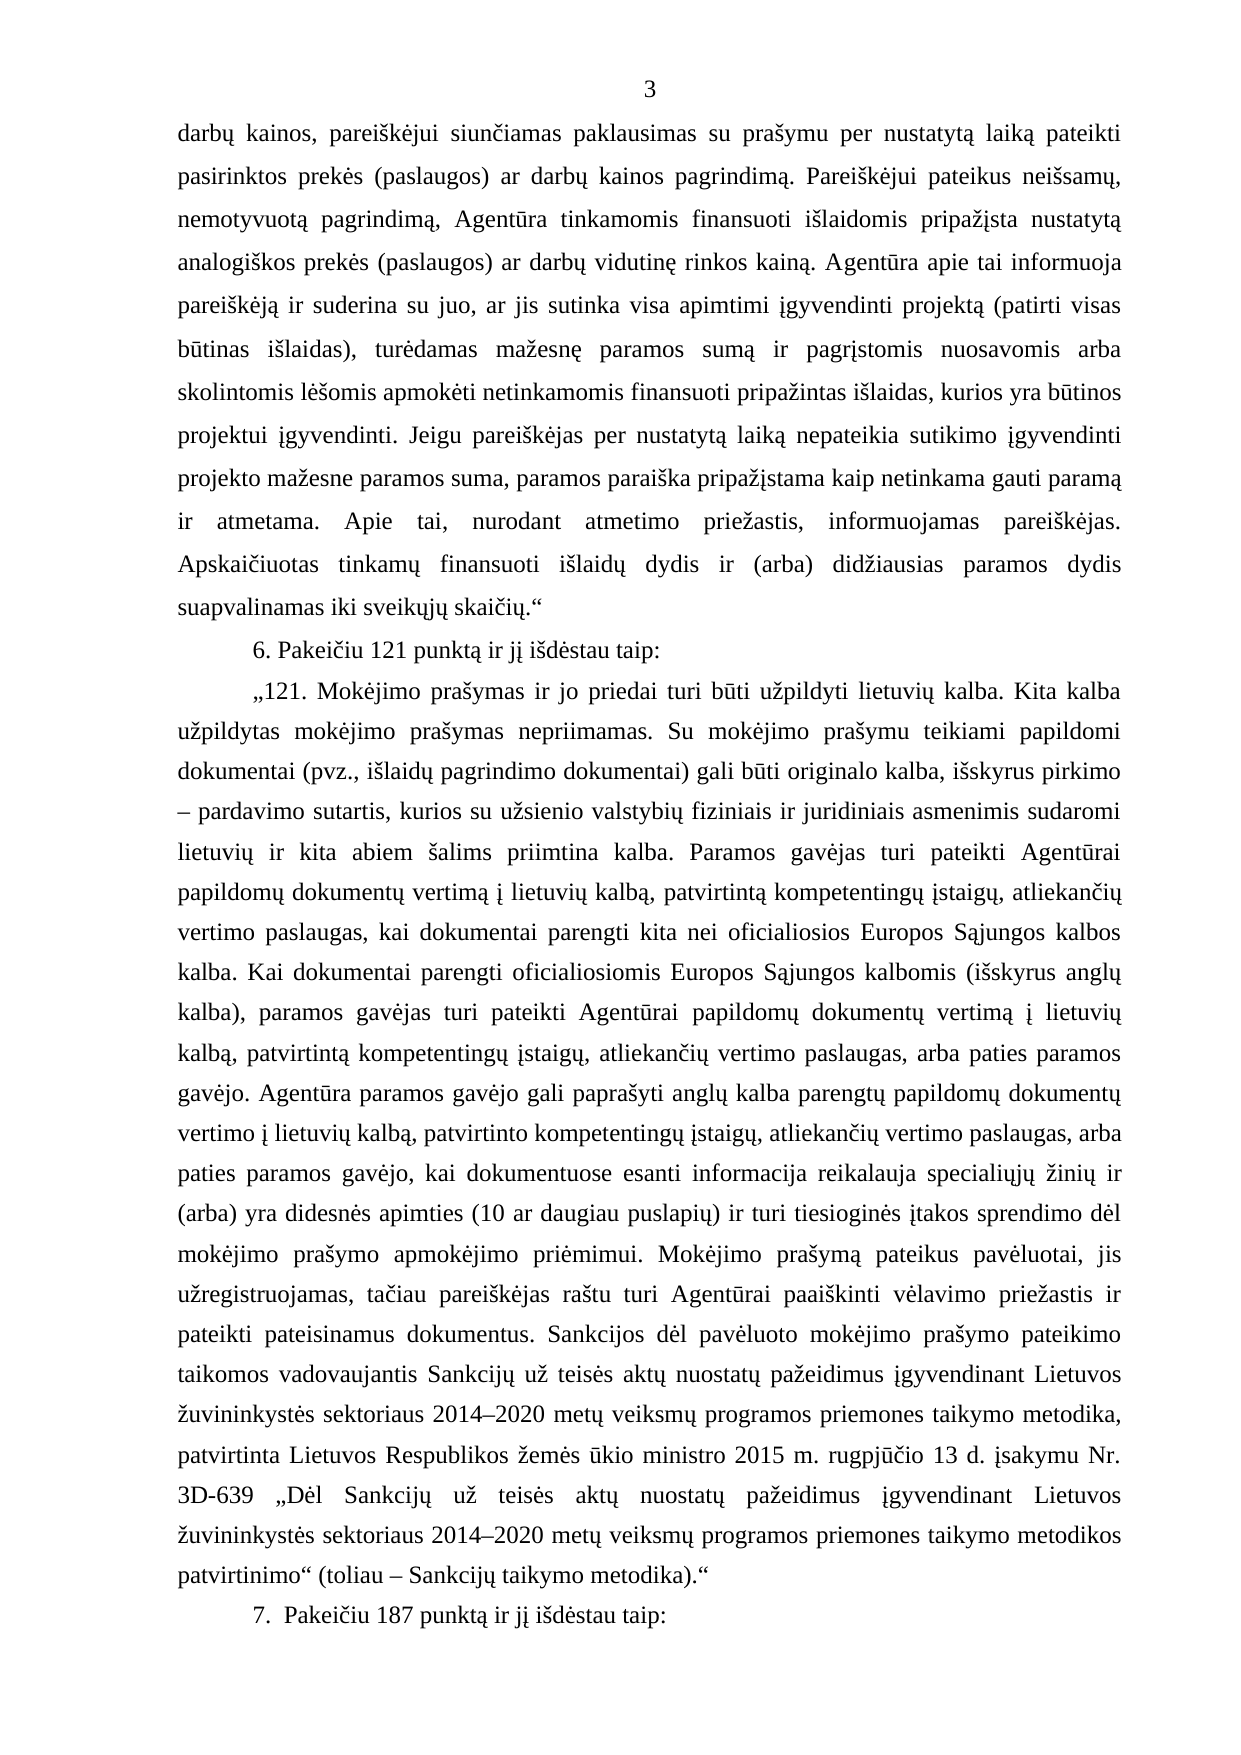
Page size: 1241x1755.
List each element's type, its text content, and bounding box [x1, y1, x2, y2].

text „121. Mokėjimo prašymas ir jo priedai turi būti užpildyti lietuvių kalba. Kita kalba užpildytas mokėjimo prašymas nepriimamas. Su mokėjimo prašymu teikiami papildomi dokumentai (pvz., išlaidų pagrindimo dokumentai) gali būti originalo kalba, išskyrus pirkimo – pardavimo sutartis, kurios su užsienio valstybių fiziniais ir juridiniais asmenimis sudaromi lietuvių ir kita abiem šalims priimtina kalba. Paramos gavėjas turi pateikti Agentūrai papildomų dokumentų vertimą į lietuvių kalbą, patvirtintą kompetentingų įstaigų, atliekančių vertimo paslaugas, kai dokumentai parengti kita nei oficialiosios Europos Sąjungos kalbos kalba. Kai dokumentai parengti oficialiosiomis Europos Sąjungos kalbomis (išskyrus anglų kalba), paramos gavėjas turi pateikti Agentūrai papildomų dokumentų vertimą į lietuvių kalbą, patvirtintą kompetentingų įstaigų, atliekančių vertimo paslaugas, arba paties paramos gavėjo. Agentūra paramos gavėjo gali paprašyti anglų kalba parengtų papildomų dokumentų vertimo į lietuvių kalbą, patvirtinto kompetentingų įstaigų, atliekančių vertimo paslaugas, arba paties paramos gavėjo, kai dokumentuose esanti informacija reikalauja specialiųjų žinių ir (arba) yra didesnės apimties (10 ar daugiau puslapių) ir turi tiesioginės įtakos sprendimo dėl mokėjimo prašymo apmokėjimo priėmimui. Mokėjimo prašymą pateikus pavėluotai, jis užregistruojamas, tačiau pareiškėjas raštu turi Agentūrai paaiškinti vėlavimo priežastis ir pateikti pateisinamus dokumentus. Sankcijos dėl pavėluoto mokėjimo prašymo pateikimo taikomos vadovaujantis Sankcijų už teisės aktų nuostatų pažeidimus įgyvendinant Lietuvos žuvininkystės sektoriaus 2014–2020 metų veiksmų programos priemones taikymo metodika, patvirtinta Lietuvos Respublikos žemės ūkio ministro 2015 m. rugpjūčio 13 d. įsakymu Nr. 3D-639 „Dėl Sankcijų už teisės aktų nuostatų pažeidimus įgyvendinant Lietuvos žuvininkystės sektoriaus 2014–2020 metų veiksmų programos priemones taikymo metodikos patvirtinimo“ (toliau – Sankcijų taikymo metodika).“ [177, 676, 1122, 1589]
text darbų kainos, pareiškėjui siunčiamas paklausimas su prašymu per nustatytą laiką pateikti pasirinktos prekės (paslaugos) ar darbų kainos pagrindimą. Pareiškėjui pateikus neišsamų, nemotyvuotą pagrindimą, Agentūra tinkamomis finansuoti išlaidomis pripažįsta nustatytą analogiškos prekės (paslaugos) ar darbų vidutinę rinkos kainą. Agentūra apie tai informuoja pareiškėją ir suderina su juo, ar jis sutinka visa apimtimi įgyvendinti projektą (patirti visas būtinas išlaidas), turėdamas mažesnę paramos sumą ir pagrįstomis nuosavomis arba skolintomis lėšomis apmokėti netinkamomis finansuoti pripažintas išlaidas, kurios yra būtinos projektui įgyvendinti. Jeigu pareiškėjas per nustatytą laiką nepateikia sutikimo įgyvendinti projekto mažesne paramos suma, paramos paraiška pripažįstama kaip netinkama gauti paramą ir atmetama. Apie tai, nurodant atmetimo priežastis, informuojamas pareiškėjas. Apskaičiuotas tinkamų finansuoti išlaidų dydis ir (arba) didžiausias paramos dydis suapvalinamas iki sveikųjų skaičių.“ [177, 118, 1122, 621]
text 6. Pakeičiu 121 punktą ir jį išdėstau taip: [252, 636, 1122, 664]
text 7. Pakeičiu 187 punktą ir jį išdėstau taip: [177, 1601, 1122, 1629]
